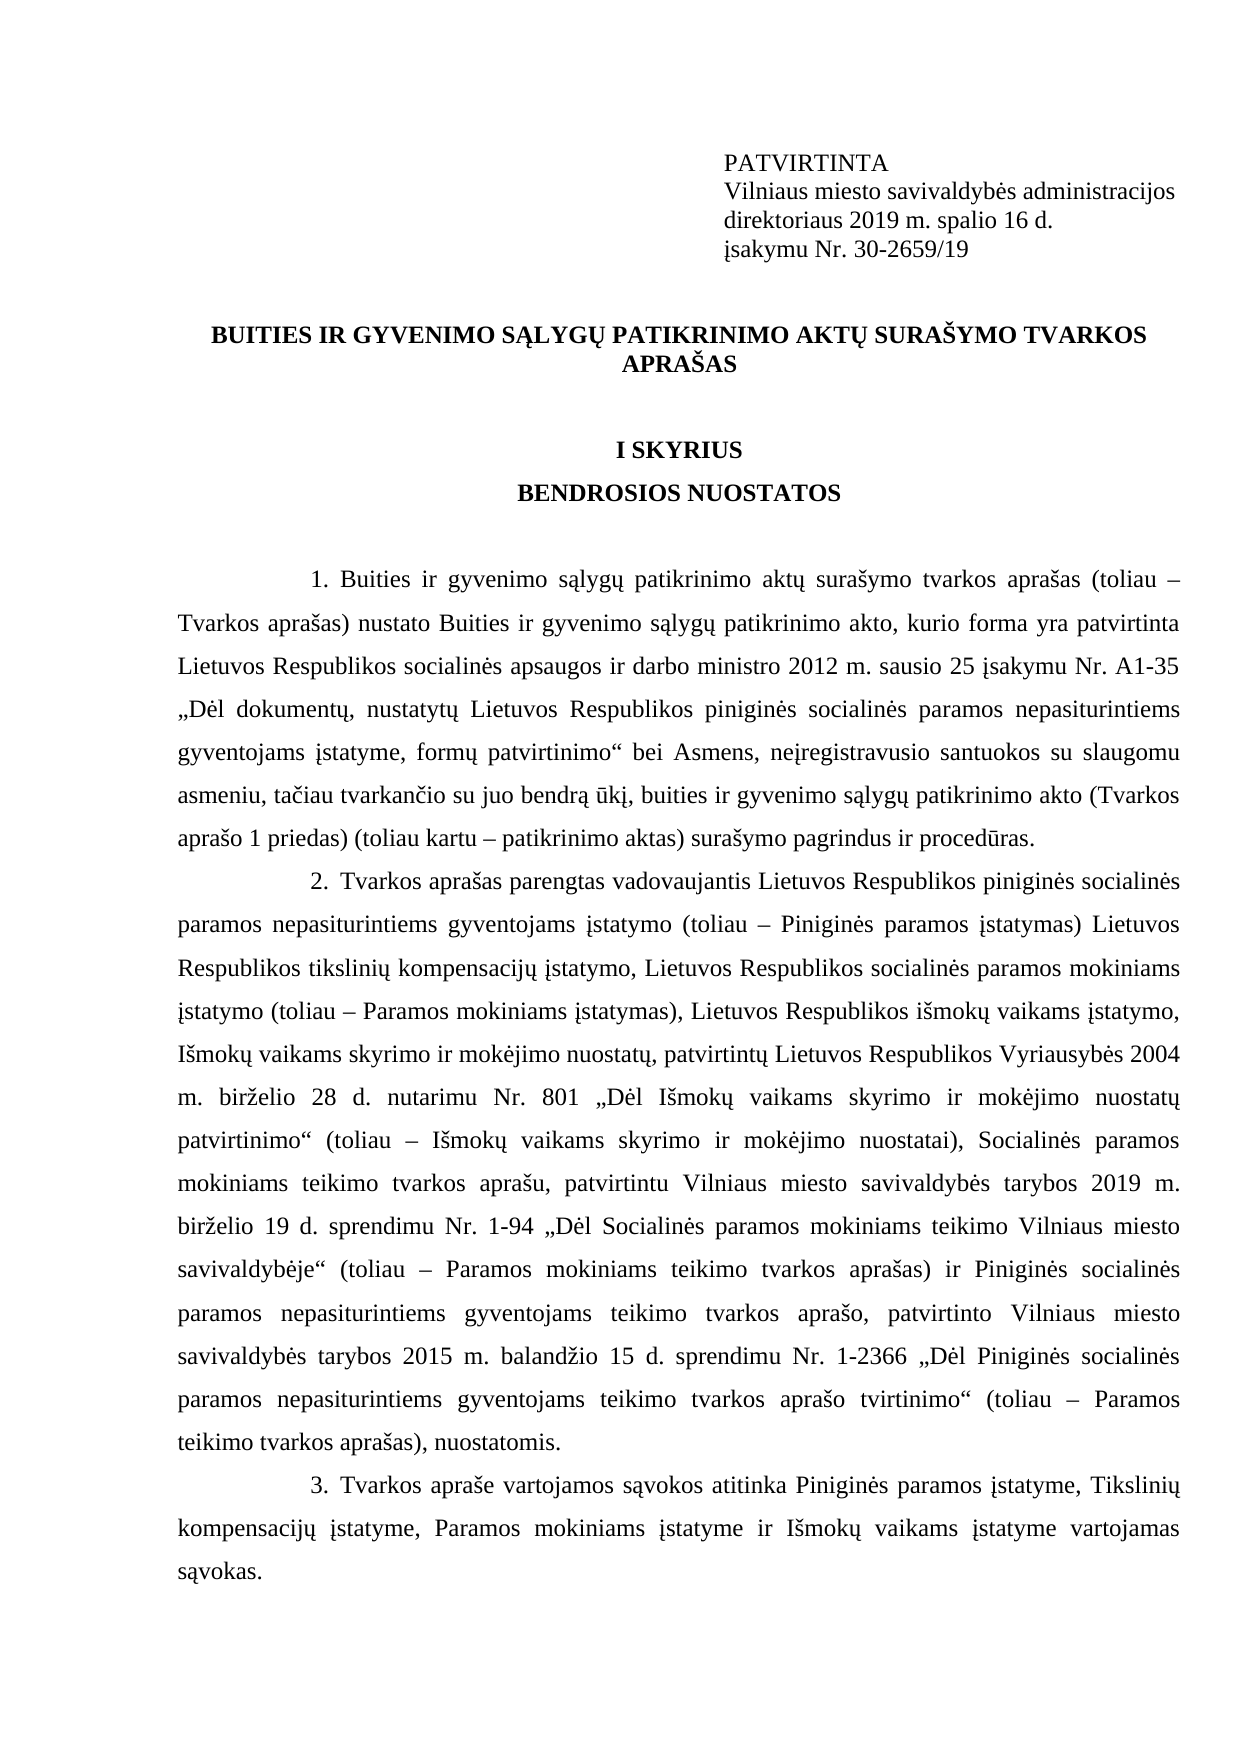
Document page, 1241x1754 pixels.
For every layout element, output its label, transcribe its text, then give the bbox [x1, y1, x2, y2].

text BENDROSIOS NUOSTATOS [177, 478, 1181, 507]
text 1. Buities ir gyvenimo sąlygų patikrinimo aktų surašymo tvarkos aprašas (toliau – Tvarkos aprašas) nustato Buities ir gyvenimo sąlygų patikrinimo akto, kurio forma yra patvirtinta Lietuvos Respublikos socialinės apsaugos ir darbo ministro 2012 m. sausio 25 įsakymu Nr. A1-35 „Dėl dokumentų, nustatytų Lietuvos Respublikos piniginės socialinės paramos nepasiturintiems gyventojams įstatyme, formų patvirtinimo“ bei Asmens, neįregistravusio santuokos su slaugomu asmeniu, tačiau tvarkančio su juo bendrą ūkį, buities ir gyvenimo sąlygų patikrinimo akto (Tvarkos aprašo 1 priedas) (toliau kartu – patikrinimo aktas) surašymo pagrindus ir procedūras. [177, 564, 1181, 852]
text Vilniaus miesto savivaldybės administracijos [723, 176, 1181, 205]
text I SKYRIUS [177, 435, 1181, 464]
text įsakymu Nr. 30-2659/19 [723, 234, 1181, 263]
text PATVIRTINTA [723, 148, 1181, 176]
text direktoriaus 2019 m. spalio 16 d. [723, 205, 1181, 234]
text 2. Tvarkos aprašas parengtas vadovaujantis Lietuvos Respublikos piniginės socialinės paramos nepasiturintiems gyventojams įstatymo (toliau – Piniginės paramos įstatymas) Lietuvos Respublikos tikslinių kompensacijų įstatymo, Lietuvos Respublikos socialinės paramos mokiniams įstatymo (toliau – Paramos mokiniams įstatymas), Lietuvos Respublikos išmokų vaikams įstatymo, Išmokų vaikams skyrimo ir mokėjimo nuostatų, patvirtintų Lietuvos Respublikos Vyriausybės 2004 m. birželio 28 d. nutarimu Nr. 801 „Dėl Išmokų vaikams skyrimo ir mokėjimo nuostatų patvirtinimo“ (toliau – Išmokų vaikams skyrimo ir mokėjimo nuostatai), Socialinės paramos mokiniams teikimo tvarkos aprašu, patvirtintu Vilniaus miesto savivaldybės tarybos 2019 m. birželio 19 d. sprendimu Nr. 1-94 „Dėl Socialinės paramos mokiniams teikimo Vilniaus miesto savivaldybėje“ (toliau – Paramos mokiniams teikimo tvarkos aprašas) ir Piniginės socialinės paramos nepasiturintiems gyventojams teikimo tvarkos aprašo, patvirtinto Vilniaus miesto savivaldybės tarybos 2015 m. balandžio 15 d. sprendimu Nr. 1-2366 „Dėl Piniginės socialinės paramos nepasiturintiems gyventojams teikimo tvarkos aprašo tvirtinimo“ (toliau – Paramos teikimo tvarkos aprašas), nuostatomis. [177, 866, 1181, 1456]
text 3. Tvarkos apraše vartojamos sąvokos atitinka Piniginės paramos įstatyme, Tikslinių kompensacijų įstatyme, Paramos mokiniams įstatyme ir Išmokų vaikams įstatyme vartojamas sąvokas. [177, 1470, 1181, 1585]
text BUITIES IR GYVENIMO SĄLYGŲ PATIKRINIMO AKTŲ SURAŠYMO TVARKOS APRAŠAS [177, 320, 1181, 378]
